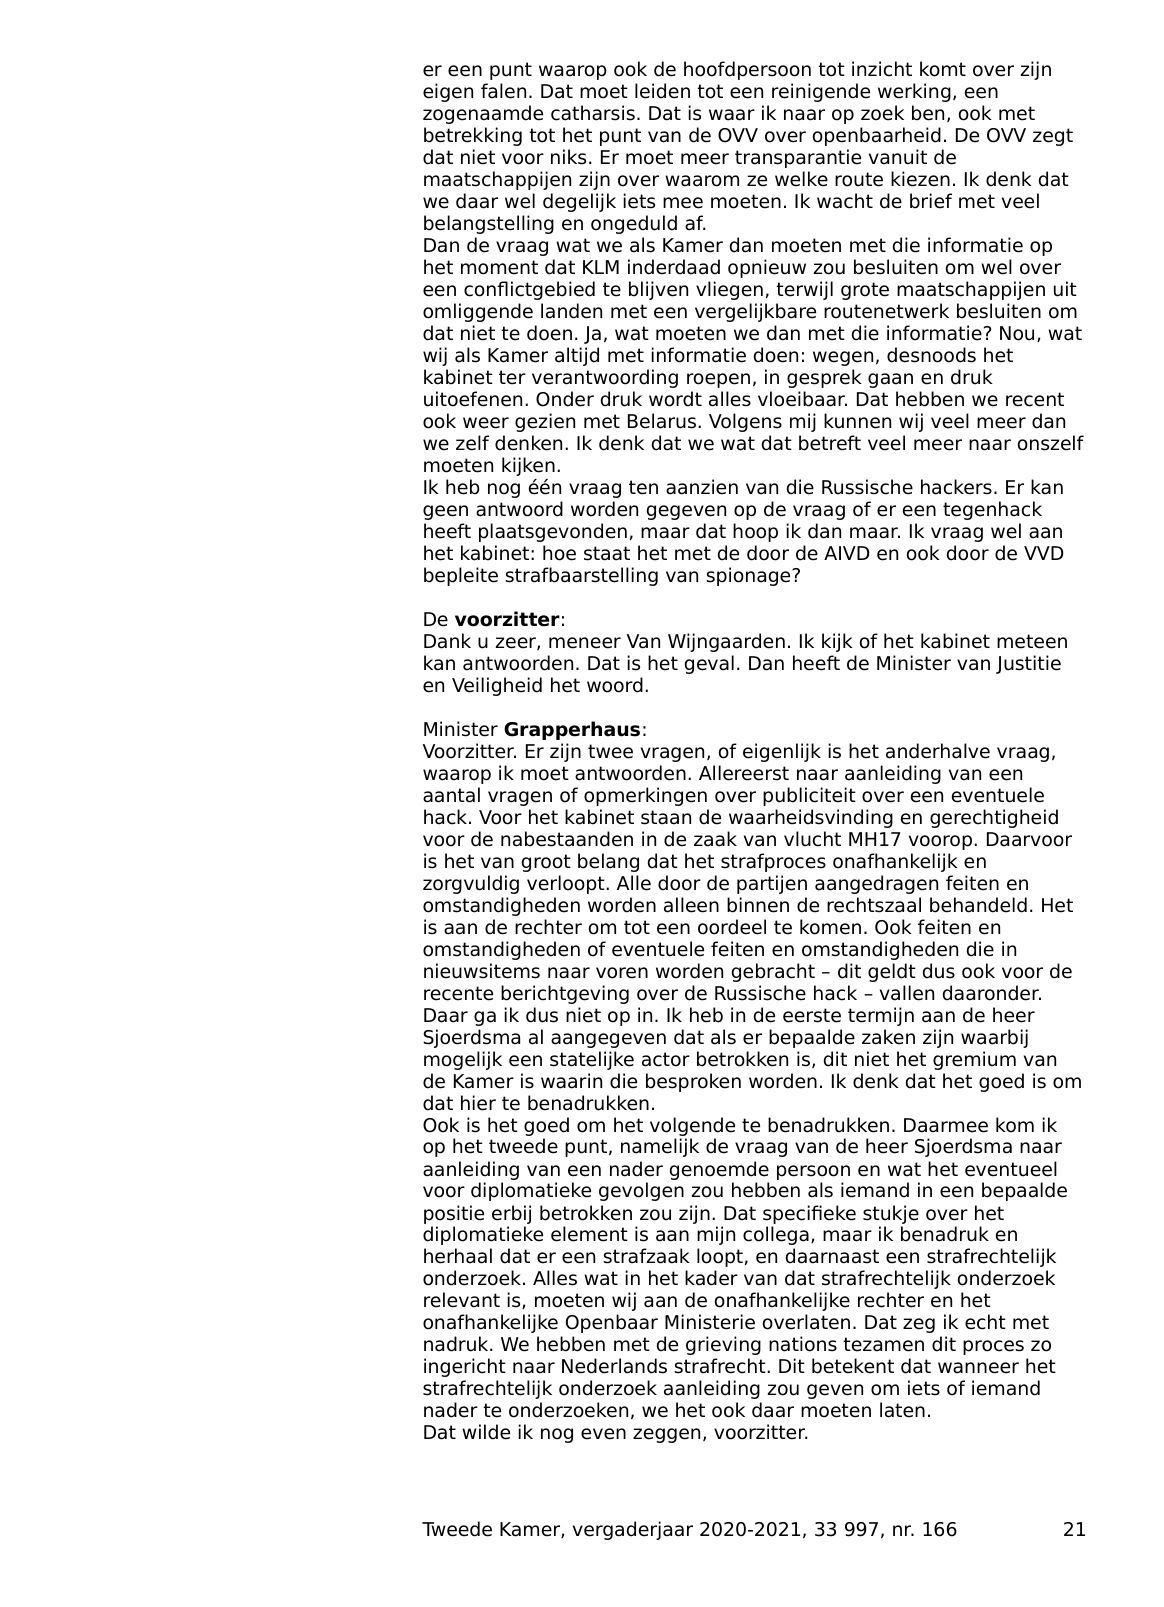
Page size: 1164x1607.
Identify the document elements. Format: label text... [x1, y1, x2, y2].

text Ik heb nog één vraag ten aanzien van die Russische hackers. Er kan geen antwoord worden gegeven op de vraag of er een tegenhack heeft plaatsgevonden, maar dat hoop ik dan maar. Ik vraag wel aan het kabinet: hoe staat het met de door de AIVD en ook door de VVD bepleite strafbaarstelling van spionage? [422, 477, 1087, 587]
text Ook is het goed om het volgende te benadrukken. Daarmee kom ik op het tweede punt, namelijk de vraag van de heer Sjoerdsma naar aanleiding van een nader genoemde persoon en wat het eventueel voor diplomatieke gevolgen zou hebben als iemand in een bepaalde positie erbij betrokken zou zijn. Dat specifieke stukje over het diplomatieke element is aan mijn collega, maar ik benadruk en herhaal dat er een strafzaak loopt, en daarnaast een strafrechtelijk onderzoek. Alles wat in het kader van dat strafrechtelijk onderzoek relevant is, moeten wij aan de onafhankelijke rechter en het onafhankelijke Openbaar Ministerie overlaten. Dat zeg ik echt met nadruk. We hebben met de grieving nations tezamen dit proces zo ingericht naar Nederlands strafrecht. Dit betekent dat wanneer het strafrechtelijk onderzoek aanleiding zou geven om iets of iemand nader te onderzoeken, we het ook daar moeten laten. [422, 1114, 1087, 1422]
text Dan de vraag wat we als Kamer dan moeten met die informatie op het moment dat KLM inderdaad opnieuw zou besluiten om wel over een conflictgebied te blijven vliegen, terwijl grote maatschappijen uit omliggende landen met een vergelijkbare routenetwerk besluiten om dat niet te doen. Ja, wat moeten we dan met die informatie? Nou, wat wij als Kamer altijd met informatie doen: wegen, desnoods het kabinet ter verantwoording roepen, in gesprek gaan en druk uitoefenen. Onder druk wordt alles vloeibaar. Dat hebben we recent ook weer gezien met Belarus. Volgens mij kunnen wij veel meer dan we zelf denken. Ik denk dat we wat dat betreft veel meer naar onszelf moeten kijken. [422, 235, 1087, 477]
text De voorzitter: [422, 609, 1087, 631]
text Dat wilde ik nog even zeggen, voorzitter. [422, 1422, 1087, 1444]
text Voorzitter. Er zijn twee vragen, of eigenlijk is het anderhalve vraag, waarop ik moet antwoorden. Allereerst naar aanleiding van een aantal vragen of opmerkingen over publiciteit over een eventuele hack. Voor het kabinet staan de waarheidsvinding en gerechtigheid voor de nabestaanden in de zaak van vlucht MH17 voorop. Daarvoor is het van groot belang dat het strafproces onafhankelijk en zorgvuldig verloopt. Alle door de partijen aangedragen feiten en omstandigheden worden alleen binnen de rechtszaal behandeld. Het is aan de rechter om tot een oordeel te komen. Ook feiten en omstandigheden of eventuele feiten en omstandigheden die in nieuwsitems naar voren worden gebracht – dit geldt dus ook voor de recente berichtgeving over de Russische hack – vallen daaronder. Daar ga ik dus niet op in. Ik heb in de eerste termijn aan de heer Sjoerdsma al aangegeven dat als er bepaalde zaken zijn waarbij mogelijk een statelijke actor betrokken is, dit niet het gremium van de Kamer is waarin die besproken worden. Ik denk dat het goed is om dat hier te benadrukken. [422, 741, 1087, 1114]
text er een punt waarop ook de hoofdpersoon tot inzicht komt over zijn eigen falen. Dat moet leiden tot een reinigende werking, een zogenaamde catharsis. Dat is waar ik naar op zoek ben, ook met betrekking tot het punt van de OVV over openbaarheid. De OVV zegt dat niet voor niks. Er moet meer transparantie vanuit de maatschappijen zijn over waarom ze welke route kiezen. Ik denk dat we daar wel degelijk iets mee moeten. Ik wacht de brief met veel belangstelling en ongeduld af. [422, 59, 1087, 235]
text Dank u zeer, meneer Van Wijngaarden. Ik kijk of het kabinet meteen kan antwoorden. Dat is het geval. Dan heeft de Minister van Justitie en Veiligheid het woord. [422, 631, 1087, 697]
text Minister Grapperhaus: [422, 719, 1087, 741]
